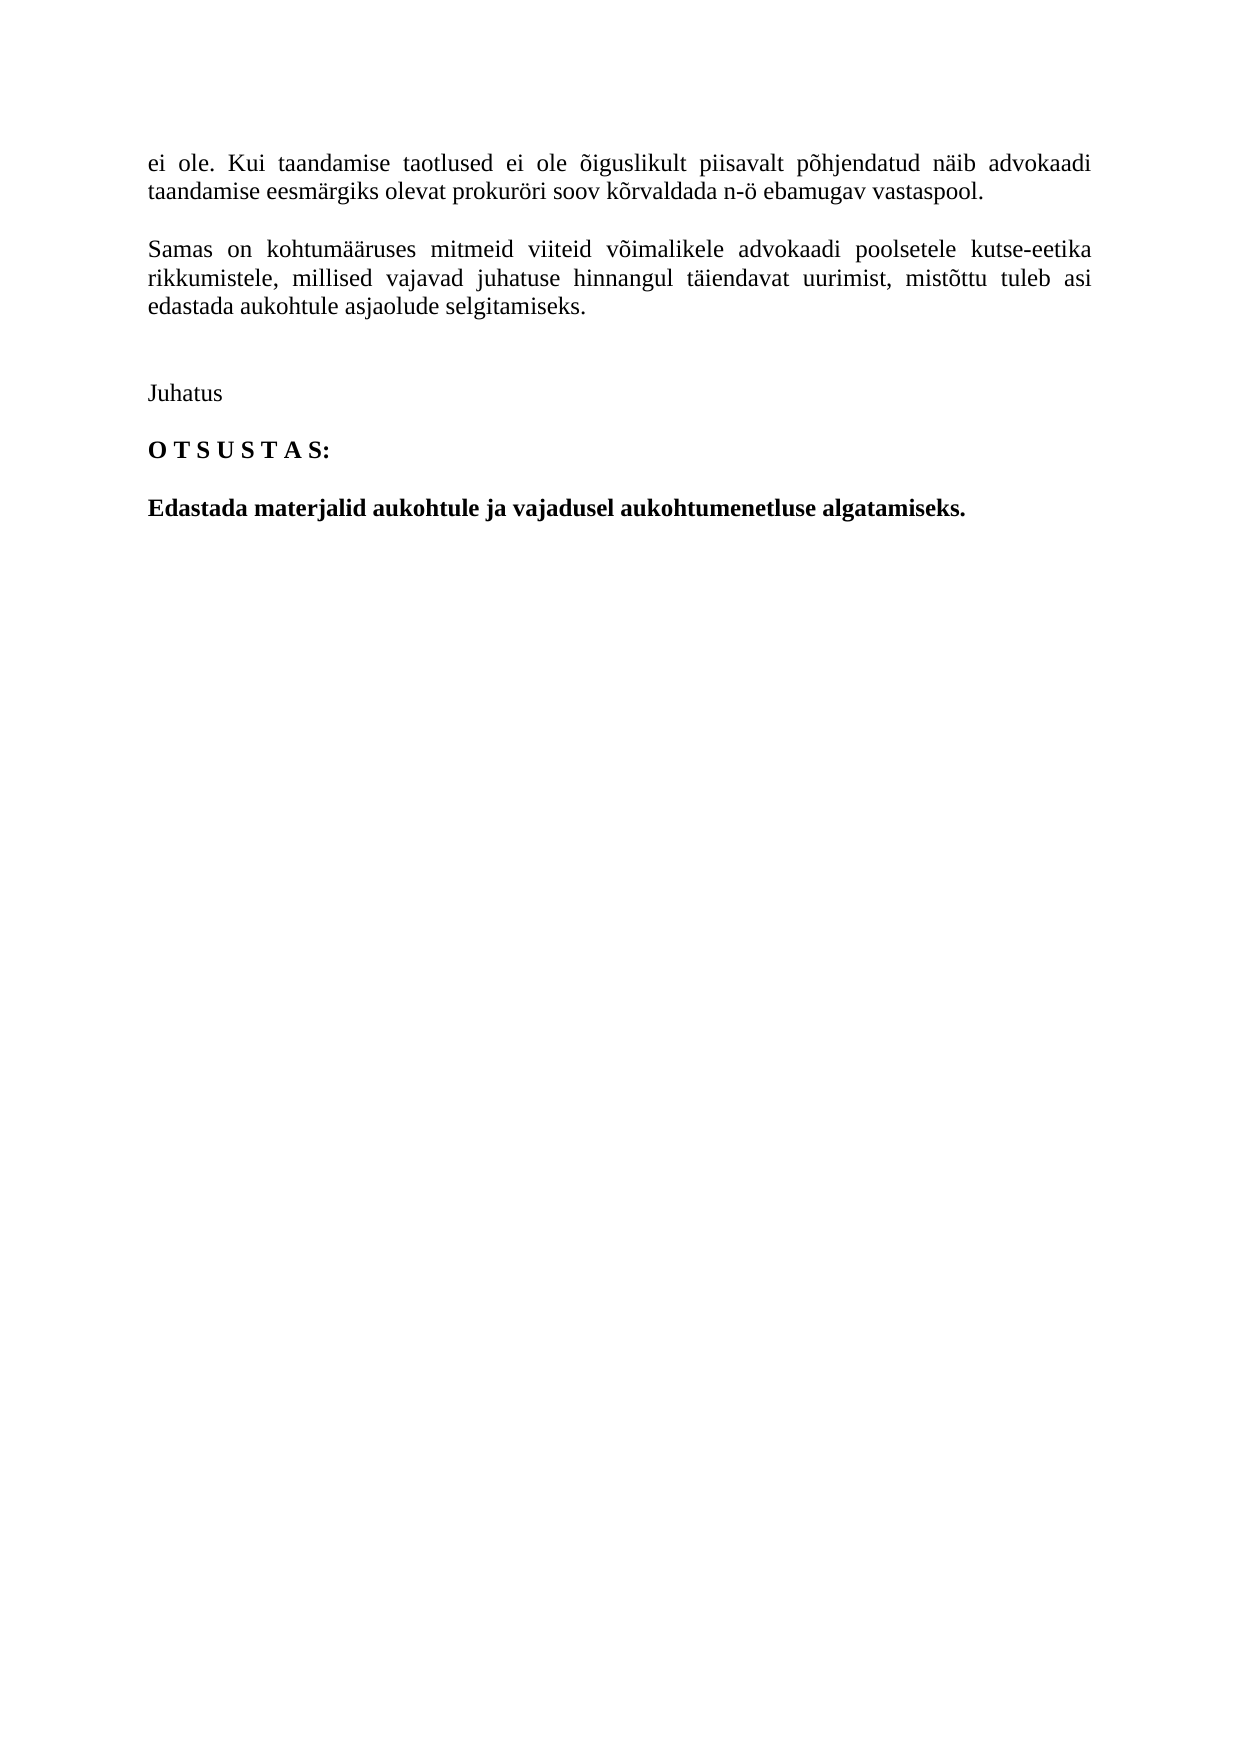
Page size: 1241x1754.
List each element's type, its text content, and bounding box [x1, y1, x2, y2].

subtitle Edastada materjalid aukohtule ja vajadusel aukohtumenetluse algatamiseks. [148, 493, 1093, 521]
subtitle ei ole. Kui taandamise taotlused ei ole õiguslikult piisavalt põhjendatud näib advokaadi taandamise eesmärgiks olevat prokuröri soov kõrvaldada n-ö ebamugav vastaspool. [148, 148, 1093, 205]
subtitle Samas on kohtumääruses mitmeid viiteid võimalikele advokaadi poolsetele kutse-eetika rikkumistele, millised vajavad juhatuse hinnangul täiendavat uurimist, mistõttu tuleb asi edastada aukohtule asjaolude selgitamiseks. [148, 234, 1093, 320]
subtitle Juhatus [148, 378, 1093, 406]
subtitle O T S U S T A S: [148, 435, 1093, 464]
